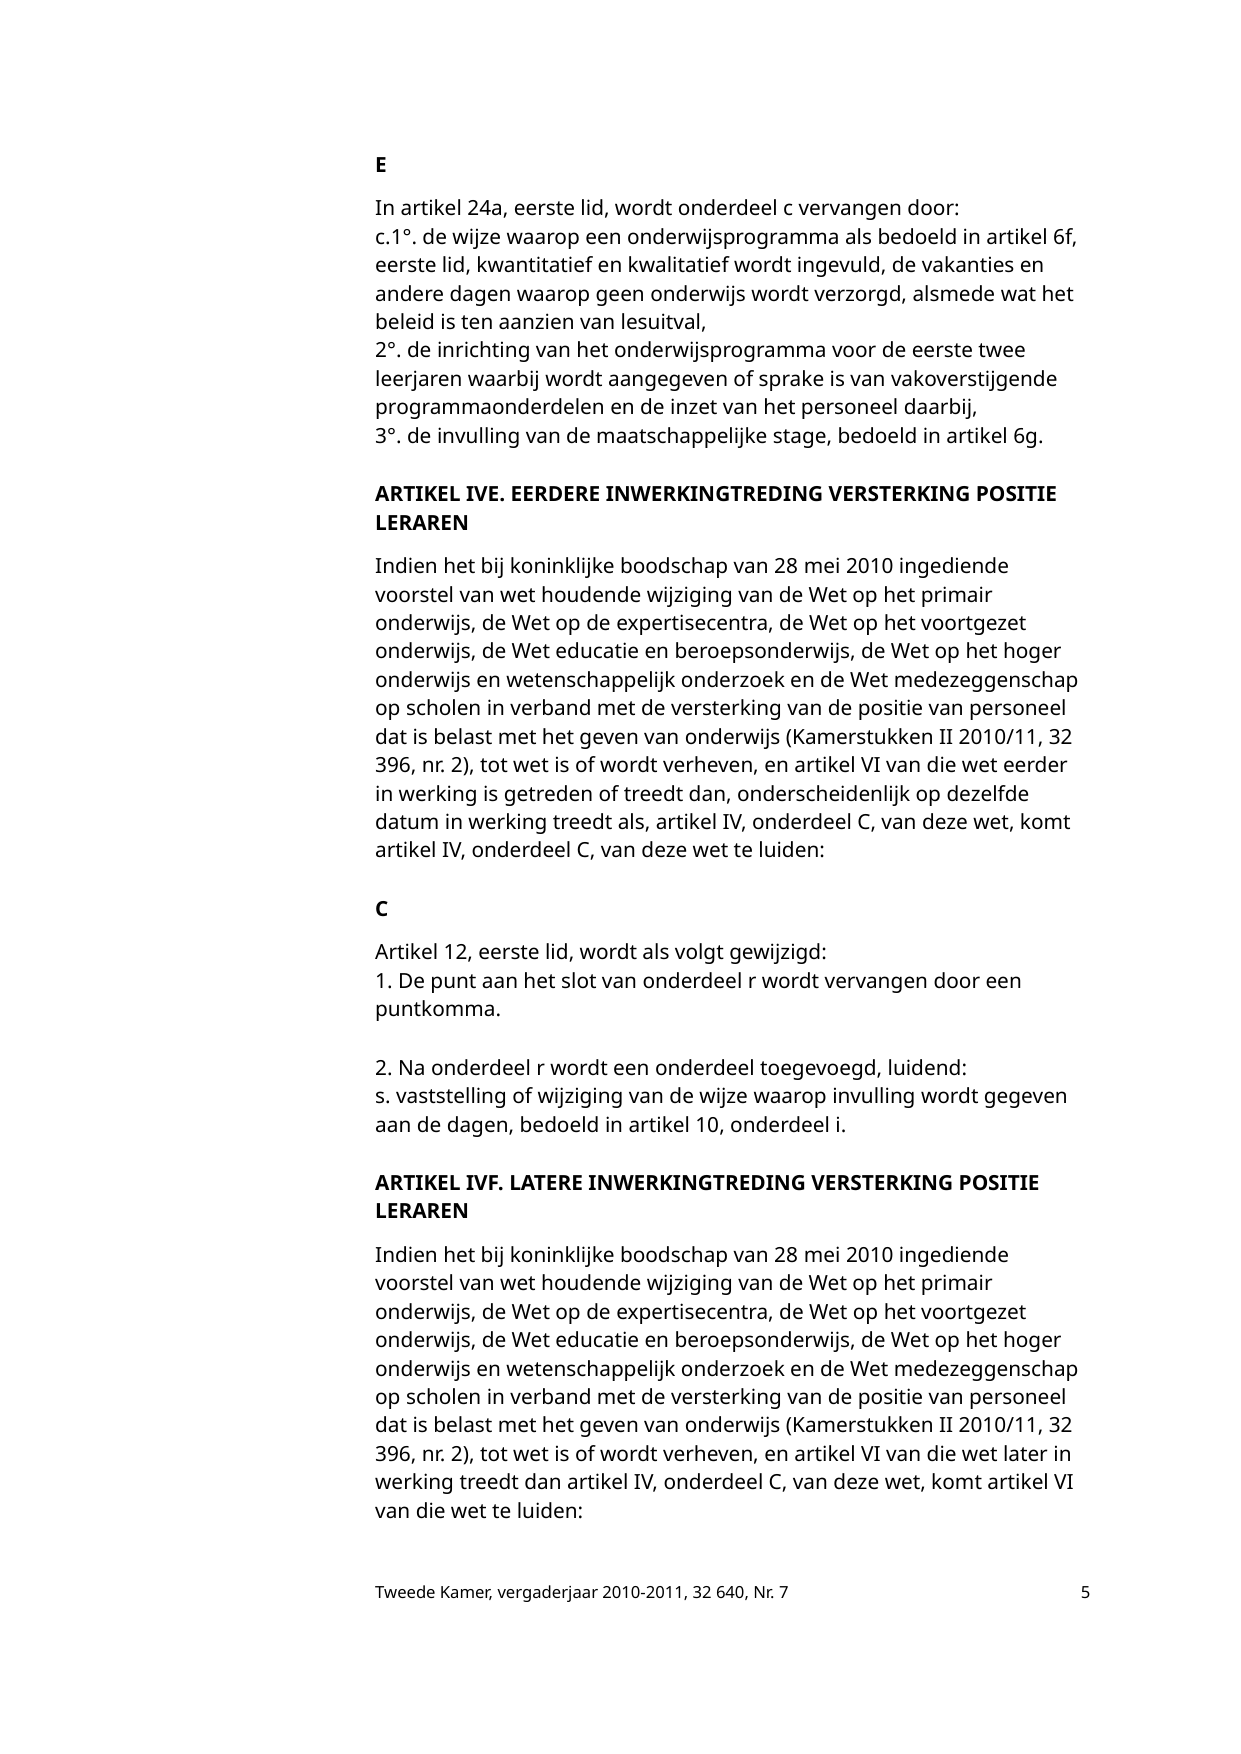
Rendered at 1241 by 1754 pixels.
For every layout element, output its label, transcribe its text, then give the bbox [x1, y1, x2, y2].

text Indien het bij koninklijke boodschap van 28 mei 2010 ingediende voorstel van wet houdende wijziging van de Wet op het primair onderwijs, de Wet op de expertisecentra, de Wet op het voortgezet onderwijs, de Wet educatie en beroepsonderwijs, de Wet op het hoger onderwijs en wetenschappelijk onderzoek en de Wet medezeggenschap op scholen in verband met de versterking van de positie van personeel dat is belast met het geven van onderwijs (Kamerstukken II 2010/11, 32 396, nr. 2), tot wet is of wordt verheven, en artikel VI van die wet later in werking treedt dan artikel IV, onderdeel C, van deze wet, komt artikel VI van die wet te luiden: [375, 1240, 1090, 1524]
text ARTIKEL IVE. EERDERE INWERKINGTREDING VERSTERKING POSITIE LERAREN [375, 479, 1090, 536]
text 2°. de inrichting van het onderwijsprogramma voor de eerste twee leerjaren waarbij wordt aangegeven of sprake is van vakoverstijgende programmaonderdelen en de inzet van het personeel daarbij, [375, 336, 1090, 421]
text In artikel 24a, eerste lid, wordt onderdeel c vervangen door: [375, 193, 1090, 222]
text Artikel 12, eerste lid, wordt als volgt gewijzigd: [375, 937, 1090, 966]
text E [375, 150, 1090, 178]
text 2. Na onderdeel r wordt een onderdeel toegevoegd, luidend: [375, 1053, 1090, 1081]
text s. vaststelling of wijziging van de wijze waarop invulling wordt gegeven aan de dagen, bedoeld in artikel 10, onderdeel i. [375, 1081, 1090, 1138]
text Indien het bij koninklijke boodschap van 28 mei 2010 ingediende voorstel van wet houdende wijziging van de Wet op het primair onderwijs, de Wet op de expertisecentra, de Wet op het voortgezet onderwijs, de Wet educatie en beroepsonderwijs, de Wet op het hoger onderwijs en wetenschappelijk onderzoek en de Wet medezeggenschap op scholen in verband met de versterking van de positie van personeel dat is belast met het geven van onderwijs (Kamerstukken II 2010/11, 32 396, nr. 2), tot wet is of wordt verheven, en artikel VI van die wet eerder in werking is getreden of treedt dan, onderscheidenlijk op dezelfde datum in werking treedt als, artikel IV, onderdeel C, van deze wet, komt artikel IV, onderdeel C, van deze wet te luiden: [375, 551, 1090, 864]
text ARTIKEL IVF. LATERE INWERKINGTREDING VERSTERKING POSITIE LERAREN [375, 1168, 1090, 1225]
text C [375, 894, 1090, 922]
text c.1°. de wijze waarop een onderwijsprogramma als bedoeld in artikel 6f, eerste lid, kwantitatief en kwalitatief wordt ingevuld, de vakanties en andere dagen waarop geen onderwijs wordt verzorgd, alsmede wat het beleid is ten aanzien van lesuitval, [375, 222, 1090, 336]
text 3°. de invulling van de maatschappelijke stage, bedoeld in artikel 6g. [375, 421, 1090, 449]
text 1. De punt aan het slot van onderdeel r wordt vervangen door een puntkomma. [375, 966, 1090, 1023]
